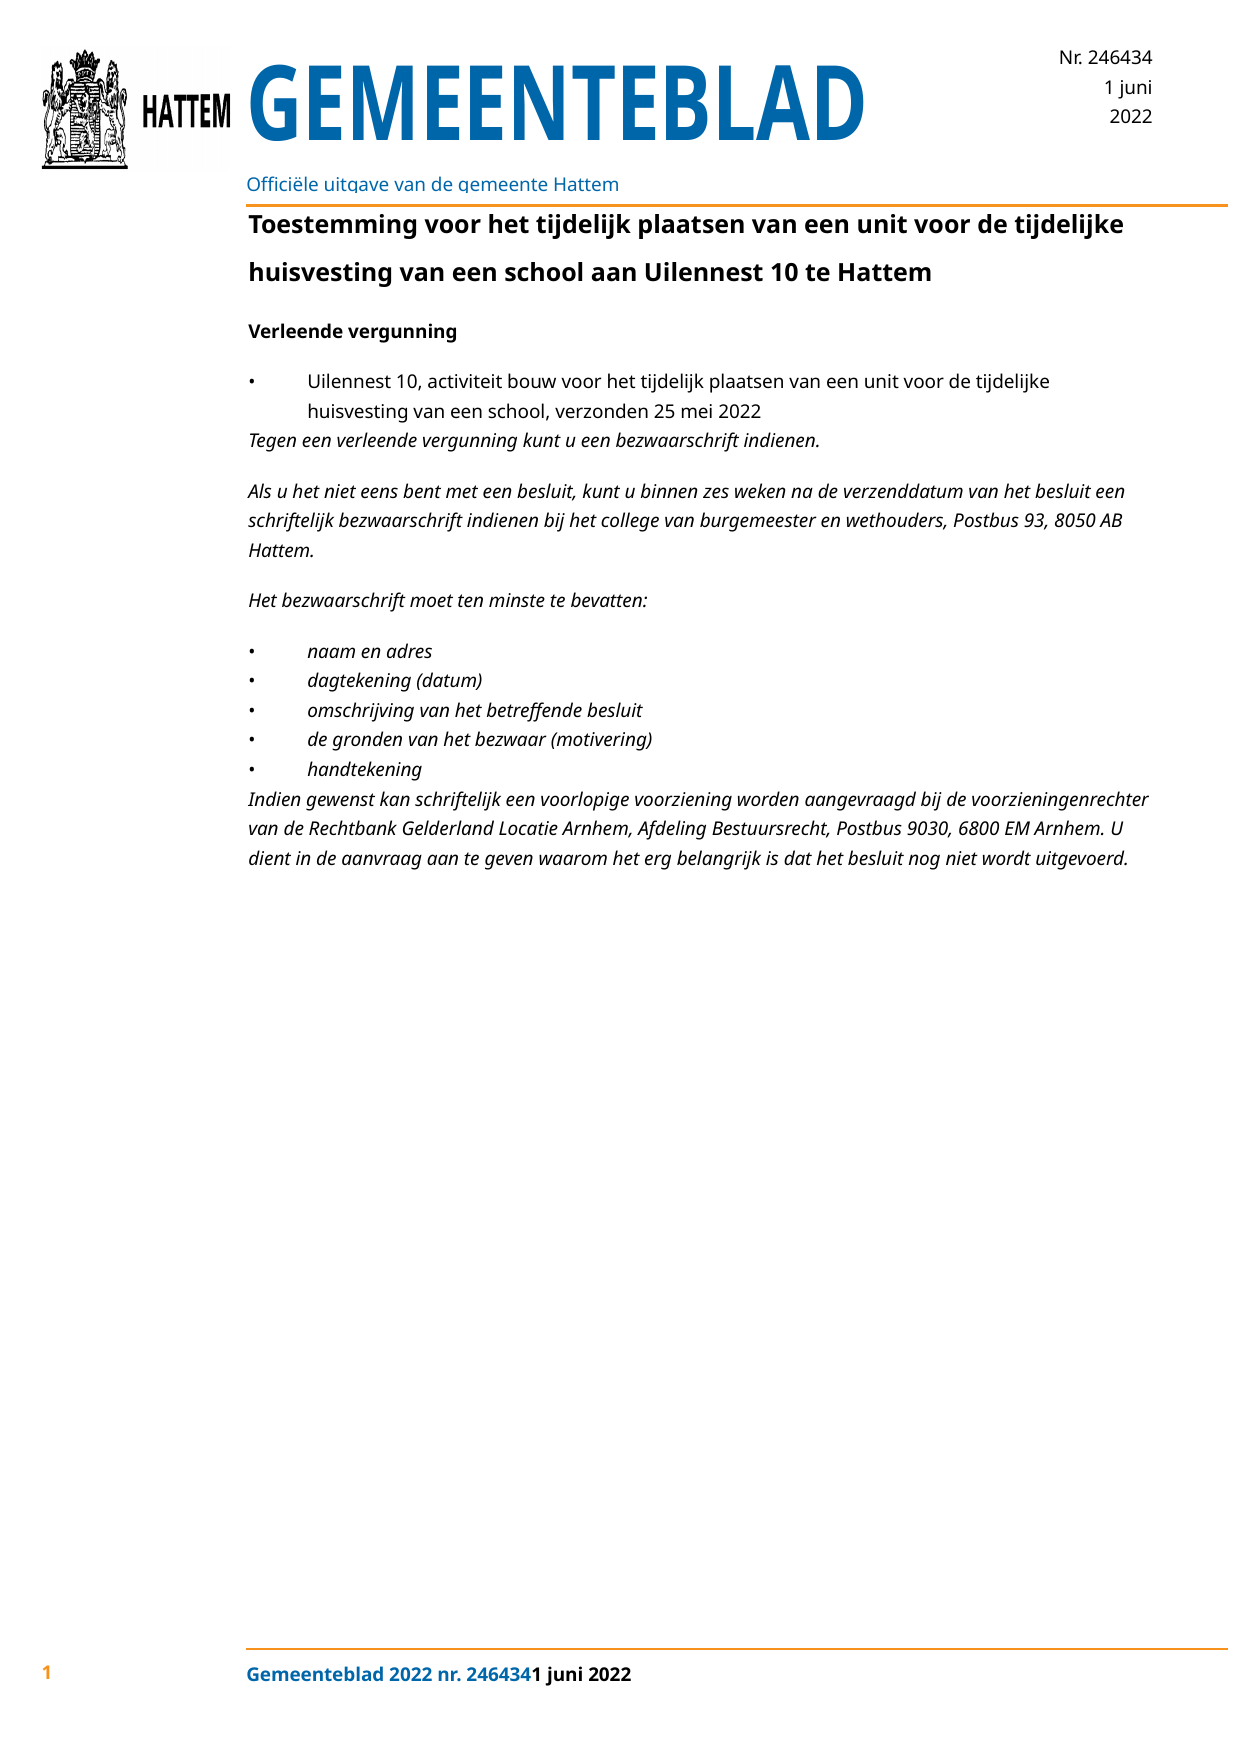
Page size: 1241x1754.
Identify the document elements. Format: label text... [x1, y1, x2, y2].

picture [41, 47, 231, 172]
list naam en adres [248, 638, 1152, 664]
text Verleende vergunning [248, 318, 1152, 344]
text Als u het niet eens bent met een besluit, kunt u binnen zes weken na de verzenddatum van het besluit een schriftelijk bezwaarschrift indienen bij het college van burgemeester en wethouders, Postbus 93, 8050 AB Hattem. [248, 478, 1152, 563]
text Toestemming voor het tijdelijk plaatsen van een unit voor de tijdelijke huisvesting van een school aan Uilennest 10 te Hattem [248, 207, 1152, 288]
list handtekening [248, 756, 1152, 782]
text Het bezwaarschrift moet ten minste te bevatten: [248, 587, 1152, 613]
list dagtekening (datum) [248, 667, 1152, 693]
list omschrijving van het betreffende besluit [248, 697, 1152, 723]
list Uilennest 10, activiteit bouw voor het tijdelijk plaatsen van een unit voor de tijdelijke huisvesting van een school, verzonden 25 mei 2022 [248, 368, 1152, 424]
text Tegen een verleende vergunning kunt u een bezwaarschrift indienen. [248, 427, 1152, 453]
list de gronden van het bezwaar (motivering) [248, 727, 1152, 752]
text Indien gewenst kan schriftelijk een voorlopige voorziening worden aangevraagd bij de voorzieningenrechter van de Rechtbank Gelderland Locatie Arnhem, Afdeling Bestuursrecht, Postbus 9030, 6800 EM Arnhem. U dient in de aanvraag aan te geven waarom het erg belangrijk is dat het besluit nog niet wordt uitgevoerd. [248, 786, 1152, 871]
